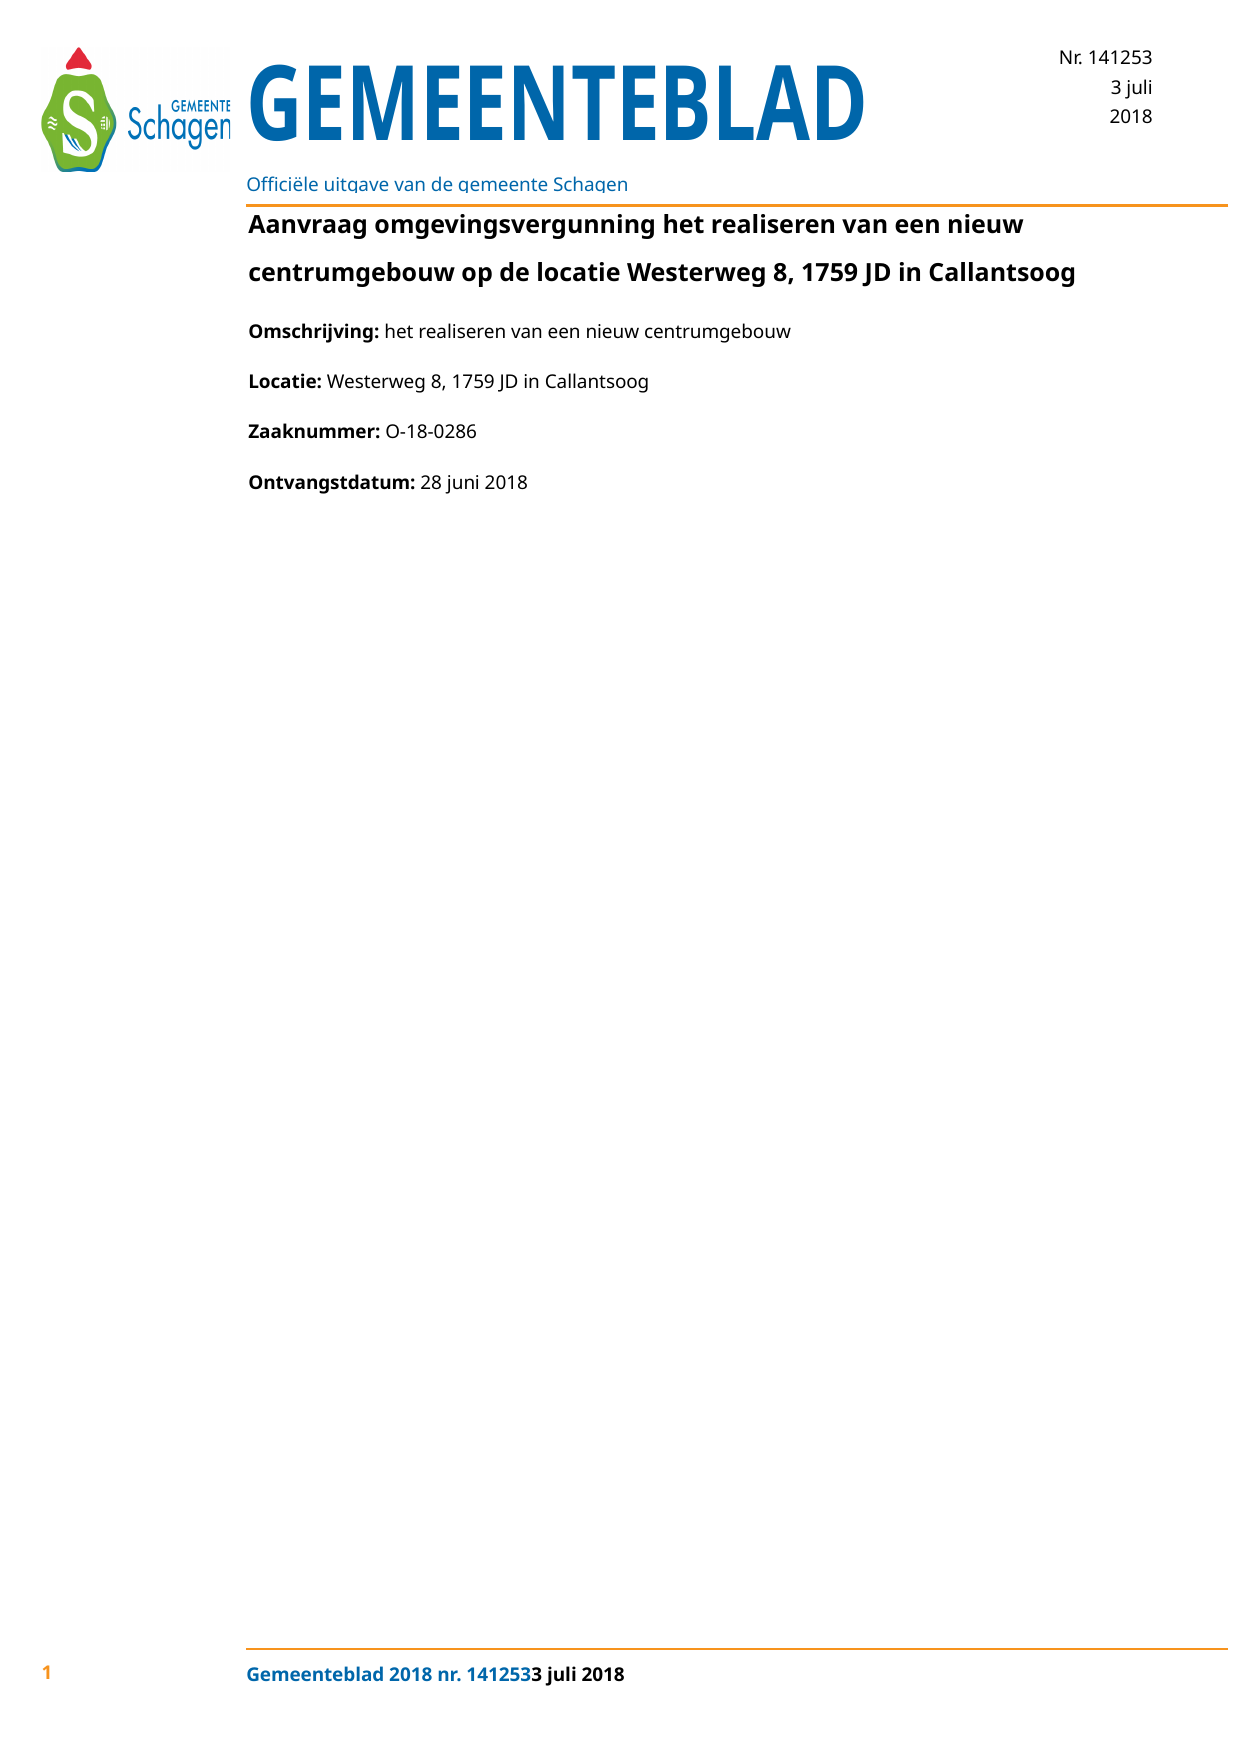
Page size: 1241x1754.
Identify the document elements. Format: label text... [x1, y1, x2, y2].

text Aanvraag omgevingsvergunning het realiseren van een nieuw centrumgebouw op de locatie Westerweg 8, 1759 JD in Callantsoog [248, 207, 1152, 288]
text Ontvangstdatum: 28 juni 2018 [248, 469, 1152, 495]
text Omschrijving: het realiseren van een nieuw centrumgebouw [248, 318, 1152, 344]
text Locatie: Westerweg 8, 1759 JD in Callantsoog [248, 368, 1152, 394]
text Zaaknummer: O-18-0286 [248, 419, 1152, 444]
picture [41, 47, 231, 172]
